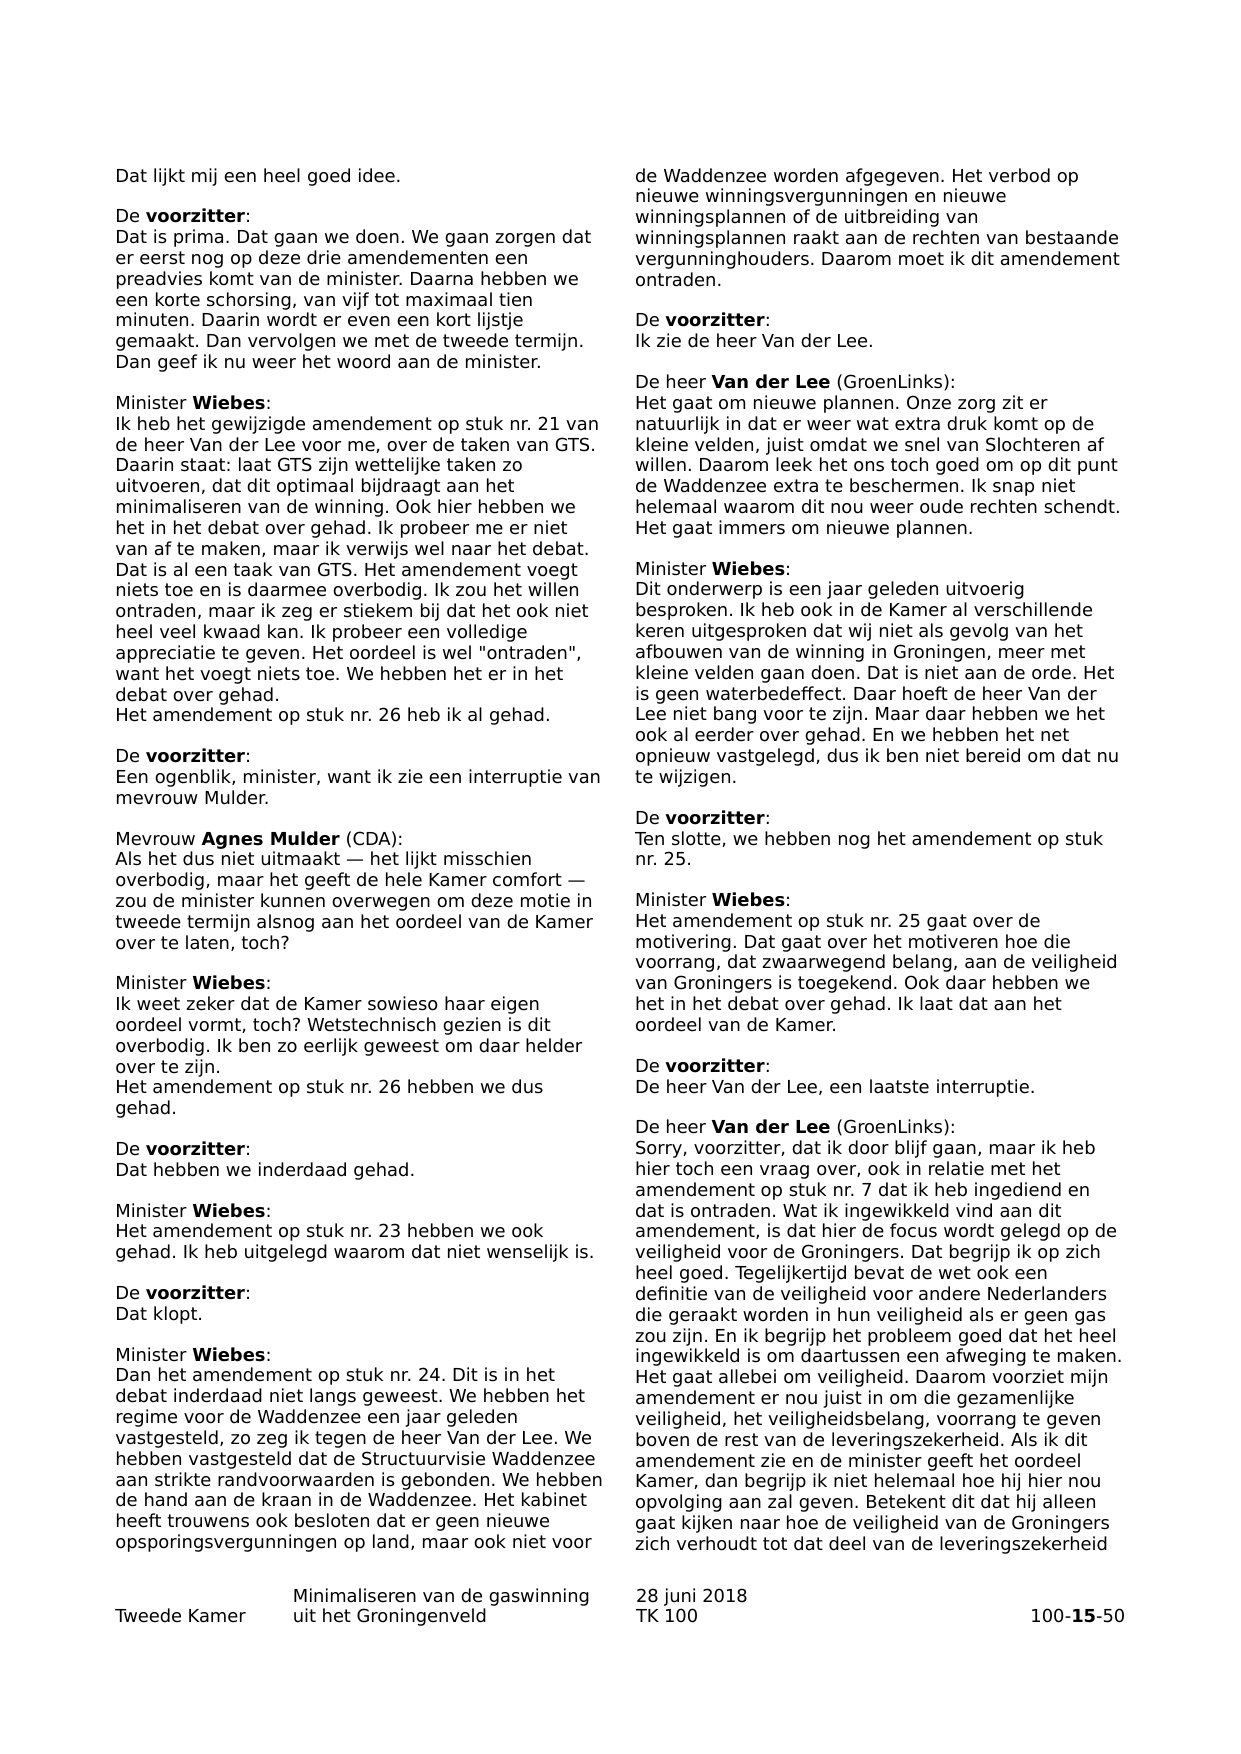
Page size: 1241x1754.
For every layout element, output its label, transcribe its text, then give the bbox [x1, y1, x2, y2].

text Dat klopt. [115, 1304, 605, 1324]
text Ik heb het gewijzigde amendement op stuk nr. 21 van de heer Van der Lee voor me, over de taken van GTS. Daarin staat: laat GTS zijn wettelijke taken zo uitvoeren, dat dit optimaal bijdraagt aan het minimaliseren van de winning. Ook hier hebben we het in het debat over gehad. Ik probeer me er niet van af te maken, maar ik verwijs wel naar het debat. Dat is al een taak van GTS. Het amendement voegt niets toe en is daarmee overbodig. Ik zou het willen ontraden, maar ik zeg er stiekem bij dat het ook niet heel veel kwaad kan. Ik probeer een volledige appreciatie te geven. Het oordeel is wel "ontraden", want het voegt niets toe. We hebben het er in het debat over gehad. [115, 413, 605, 705]
text Minister Wiebes: [115, 973, 605, 994]
text De voorzitter: [635, 807, 1125, 828]
text Ik zie de heer Van der Lee. [635, 331, 1125, 352]
text Minister Wiebes: [635, 558, 1125, 579]
text De voorzitter: [115, 1139, 605, 1160]
text Dat is prima. Dat gaan we doen. We gaan zorgen dat er eerst nog op deze drie amendementen een preadvies komt van de minister. Daarna hebben we een korte schorsing, van vijf tot maximaal tien minuten. Daarin wordt er even een kort lijstje gemaakt. Dan vervolgen we met de tweede termijn. Dan geef ik nu weer het woord aan de minister. [115, 227, 605, 373]
text Dan het amendement op stuk nr. 24. Dit is in het debat inderdaad niet langs geweest. We hebben het regime voor de Waddenzee een jaar geleden vastgesteld, zo zeg ik tegen de heer Van der Lee. We hebben vastgesteld dat de Structuurvisie Waddenzee aan strikte randvoorwaarden is gebonden. We hebben de hand aan de kraan in de Waddenzee. Het kabinet heeft trouwens ook besloten dat er geen nieuwe opsporingsvergunningen op land, maar ook niet voor [115, 1365, 605, 1553]
text Het amendement op stuk nr. 25 gaat over de motivering. Dat gaat over het motiveren hoe die voorrang, dat zwaarwegend belang, aan de veiligheid van Groningers is toegekend. Ook daar hebben we het in het debat over gehad. Ik laat dat aan het oordeel van de Kamer. [635, 911, 1125, 1036]
text Minister Wiebes: [115, 1344, 605, 1365]
text Mevrouw Agnes Mulder (CDA): [115, 828, 605, 849]
text Sorry, voorzitter, dat ik door blijf gaan, maar ik heb hier toch een vraag over, ook in relatie met het amendement op stuk nr. 7 dat ik heb ingediend en dat is ontraden. Wat ik ingewikkeld vind aan dit amendement, is dat hier de focus wordt gelegd op de veiligheid voor de Groningers. Dat begrijp ik op zich heel goed. Tegelijkertijd bevat de wet ook een definitie van de veiligheid voor andere Nederlanders die geraakt worden in hun veiligheid als er geen gas zou zijn. En ik begrijp het probleem goed dat het heel ingewikkeld is om daartussen een afweging te maken. Het gaat allebei om veiligheid. Daarom voorziet mijn amendement er nou juist in om die gezamenlijke veiligheid, het veiligheidsbelang, voorrang te geven boven de rest van de leveringszekerheid. Als ik dit amendement zie en de minister geeft het oordeel Kamer, dan begrijp ik niet helemaal hoe hij hier nou opvolging aan zal geven. Betekent dit dat hij alleen gaat kijken naar hoe de veiligheid van de Groningers zich verhoudt tot dat deel van de leveringszekerheid [635, 1138, 1125, 1554]
text Minister Wiebes: [115, 1201, 605, 1221]
text De heer Van der Lee, een laatste interruptie. [635, 1076, 1125, 1097]
text Het gaat om nieuwe plannen. Onze zorg zit er natuurlijk in dat er weer wat extra druk komt op de kleine velden, juist omdat we snel van Slochteren af willen. Daarom leek het ons toch goed om op dit punt de Waddenzee extra te beschermen. Ik snap niet helemaal waarom dit nou weer oude rechten schendt. Het gaat immers om nieuwe plannen. [635, 393, 1125, 538]
text Dit onderwerp is een jaar geleden uitvoerig besproken. Ik heb ook in de Kamer al verschillende keren uitgesproken dat wij niet als gevolg van het afbouwen van de winning in Groningen, meer met kleine velden gaan doen. Dat is niet aan de orde. Het is geen waterbedeffect. Daar hoeft de heer Van der Lee niet bang voor te zijn. Maar daar hebben we het ook al eerder over gehad. En we hebben het net opnieuw vastgelegd, dus ik ben niet bereid om dat nu te wijzigen. [635, 579, 1125, 787]
text Een ogenblik, minister, want ik zie een interruptie van mevrouw Mulder. [115, 767, 605, 808]
text Minister Wiebes: [635, 890, 1125, 911]
text Het amendement op stuk nr. 23 hebben we ook gehad. Ik heb uitgelegd waarom dat niet wenselijk is. [115, 1221, 605, 1263]
text De voorzitter: [635, 310, 1125, 331]
text Het amendement op stuk nr. 26 heb ik al gehad. [115, 705, 605, 726]
text Het amendement op stuk nr. 26 hebben we dus gehad. [115, 1077, 605, 1119]
text Ten slotte, we hebben nog het amendement op stuk nr. 25. [635, 828, 1125, 870]
text De voorzitter: [635, 1056, 1125, 1076]
text De voorzitter: [115, 1283, 605, 1304]
text De heer Van der Lee (GroenLinks): [635, 372, 1125, 393]
text De voorzitter: [115, 206, 605, 227]
text Dat hebben we inderdaad gehad. [115, 1160, 605, 1181]
text De voorzitter: [115, 746, 605, 767]
text De heer Van der Lee (GroenLinks): [635, 1117, 1125, 1138]
text Ik weet zeker dat de Kamer sowieso haar eigen oordeel vormt, toch? Wetstechnisch gezien is dit overbodig. Ik ben zo eerlijk geweest om daar helder over te zijn. [115, 994, 605, 1077]
text de Waddenzee worden afgegeven. Het verbod op nieuwe winningsvergunningen en nieuwe winningsplannen of de uitbreiding van winningsplannen raakt aan de rechten van bestaande vergunninghouders. Daarom moet ik dit amendement ontraden. [635, 165, 1125, 290]
text Minister Wiebes: [115, 393, 605, 413]
text Als het dus niet uitmaakt — het lijkt misschien overbodig, maar het geeft de hele Kamer comfort — zou de minister kunnen overwegen om deze motie in tweede termijn alsnog aan het oordeel van de Kamer over te laten, toch? [115, 849, 605, 953]
text Dat lijkt mij een heel goed idee. [115, 165, 605, 186]
